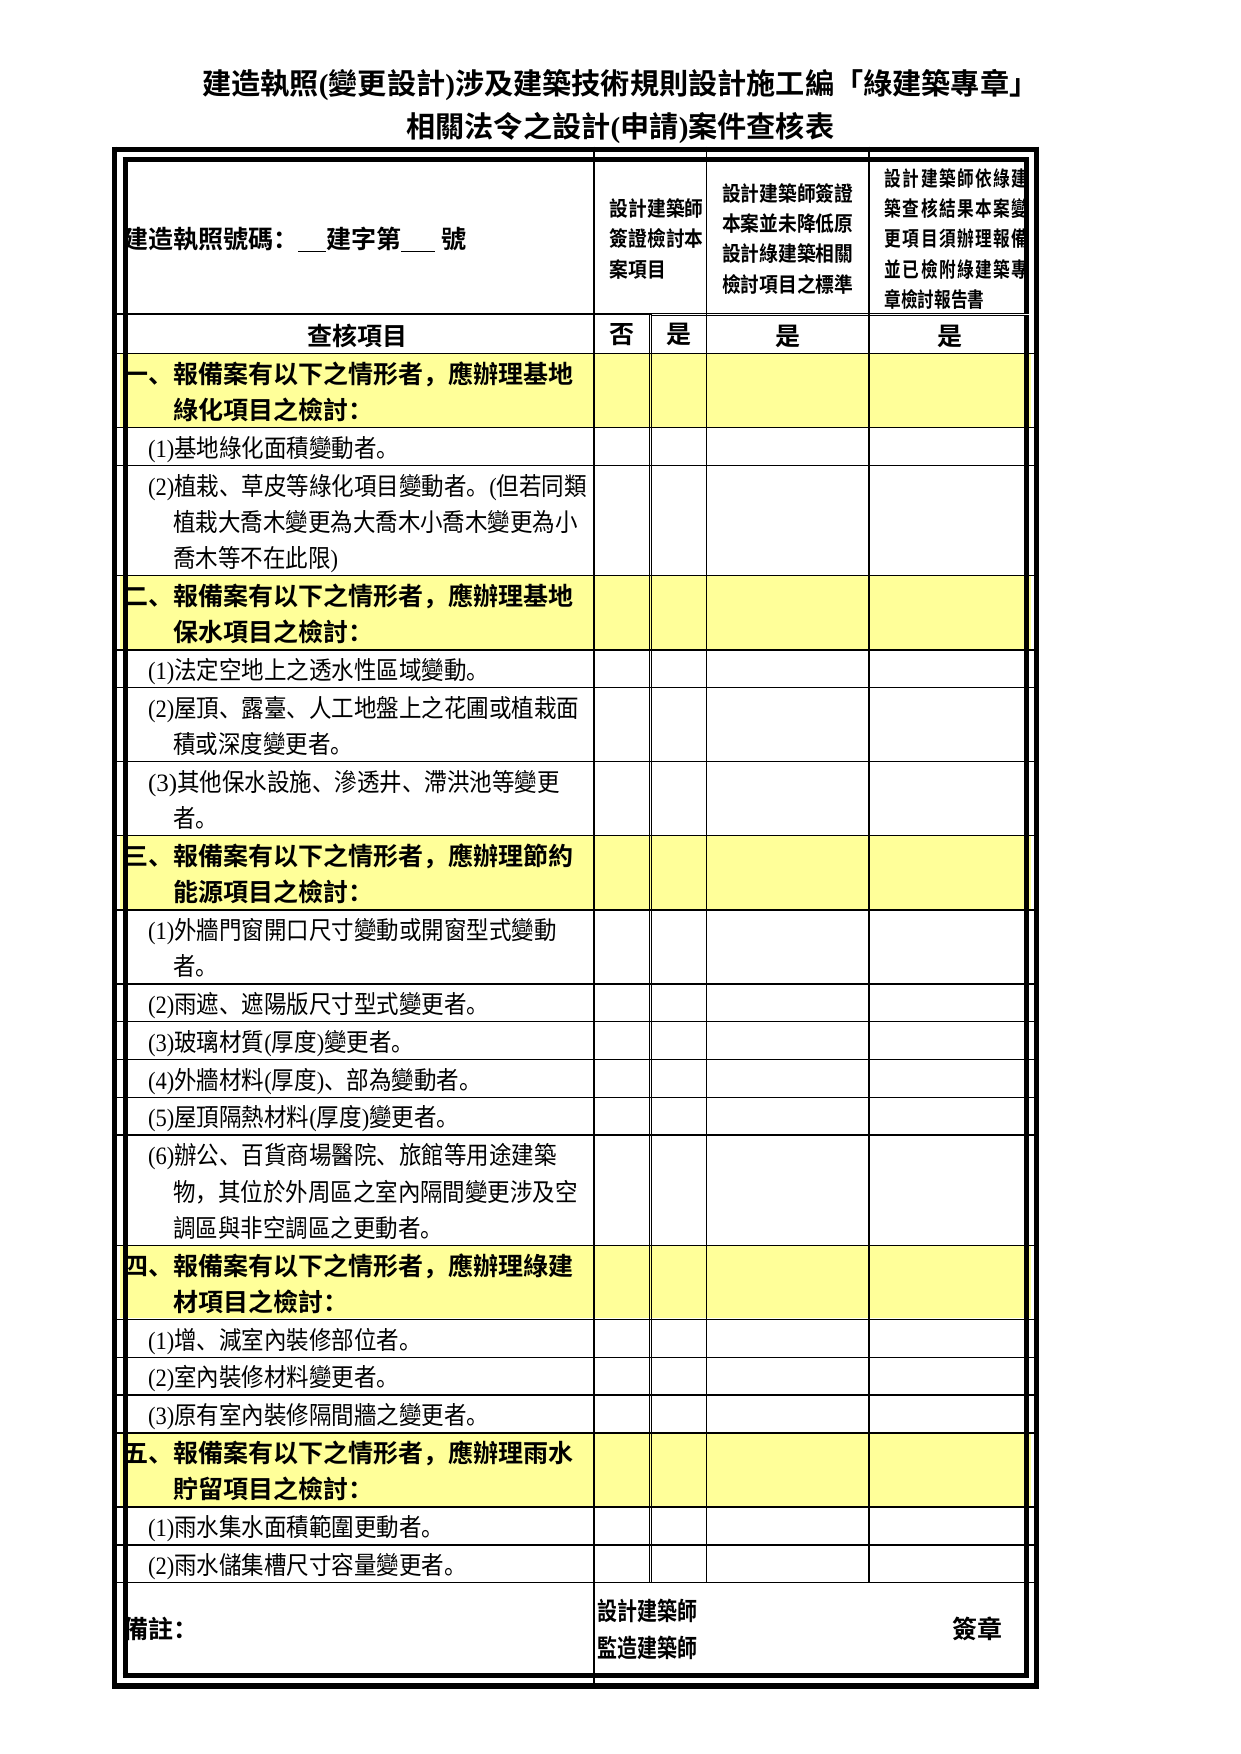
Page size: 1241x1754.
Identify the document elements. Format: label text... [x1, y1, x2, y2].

table_cell [595, 1060, 649, 1096]
table_cell [652, 1358, 706, 1394]
table_cell [870, 1546, 1024, 1582]
table_cell [707, 428, 868, 464]
table_cell [870, 1508, 1024, 1544]
table_cell 是 [870, 316, 1024, 353]
table_header 建造執照號碼： 建字第 號 [120, 152, 593, 313]
table_cell [595, 1022, 649, 1058]
table_cell [595, 836, 649, 909]
table_cell [707, 1246, 868, 1318]
table_cell [870, 651, 1024, 687]
text 建造執照(變更設計)涉及建築技術規則設計施工編「綠建築專章」 [118, 59, 1122, 103]
table_cell [870, 1060, 1024, 1096]
table_cell [870, 836, 1024, 909]
table_cell (5)屋頂隔熱材料(厚度)變更者。 [128, 1098, 593, 1134]
table_cell 四、報備案有以下之情形者，應辦理綠建材項目之檢討： [128, 1246, 593, 1318]
table_cell [870, 911, 1024, 983]
table_cell [707, 836, 868, 909]
table_cell [707, 1396, 868, 1432]
table_cell 查核項目 [128, 315, 593, 353]
table_cell [870, 576, 1024, 649]
table_cell 五、報備案有以下之情形者，應辦理雨水貯留項目之檢討： [128, 1434, 593, 1506]
table_cell (4)外牆材料(厚度)、部為變動者。 [128, 1060, 593, 1096]
table_cell [595, 911, 649, 983]
table_cell [595, 354, 649, 427]
table_cell [707, 354, 868, 427]
table_cell 三、報備案有以下之情形者，應辦理節約能源項目之檢討： [128, 836, 593, 909]
table_cell 一、報備案有以下之情形者，應辦理基地綠化項目之檢討： [128, 354, 593, 427]
table_cell (6)辦公、百貨商場醫院、旅館等用途建築物，其位於外周區之室內隔間變更涉及空調區與非空調區之更動者。 [128, 1136, 593, 1244]
table_cell [595, 1136, 649, 1244]
table_cell [870, 1022, 1024, 1058]
table_cell (2)屋頂、露臺、人工地盤上之花圃或植栽面積或深度變更者。 [128, 688, 593, 761]
table_cell [707, 911, 868, 983]
table_cell [707, 466, 868, 575]
table_cell [595, 1098, 649, 1134]
table_cell [652, 1246, 706, 1318]
table_header 設計建築師簽證檢討本案項目 [595, 162, 706, 313]
table_cell [707, 1060, 868, 1096]
table_cell 是 [707, 316, 868, 353]
table_cell [652, 836, 706, 909]
table_cell (1)增、減室內裝修部位者。 [128, 1320, 593, 1356]
table_cell 設計建築師 監造建築師 [595, 1583, 706, 1673]
table_cell [652, 1320, 706, 1356]
table_cell [870, 1098, 1024, 1134]
table_cell [707, 762, 868, 835]
table_cell [652, 651, 706, 687]
table_cell [870, 1434, 1024, 1506]
table_cell 簽章 [869, 1583, 1024, 1673]
table_cell [707, 1022, 868, 1058]
table_cell [870, 466, 1024, 575]
table_cell [595, 1320, 649, 1356]
text 相關法令之設計(申請)案件查核表 [118, 103, 1122, 147]
table_cell (1)外牆門窗開口尺寸變動或開窗型式變動者。 [128, 911, 593, 983]
table_cell [870, 762, 1024, 835]
table_cell [707, 1358, 868, 1394]
table_cell (2)室內裝修材料變更者。 [128, 1358, 593, 1394]
table_cell (2)雨遮、遮陽版尺寸型式變更者。 [128, 985, 593, 1021]
table_header [707, 152, 868, 157]
table_cell [652, 1546, 706, 1582]
table_cell (2)植栽、草皮等綠化項目變動者。(但若同類植栽大喬木變更為大喬木小喬木變更為小喬木等不在此限) [128, 466, 593, 575]
table_cell [870, 1246, 1024, 1318]
table_cell [707, 651, 868, 687]
table_cell [595, 576, 649, 649]
table_cell (1)法定空地上之透水性區域變動。 [128, 651, 593, 687]
table_cell [652, 762, 706, 835]
table_cell [652, 1508, 706, 1544]
table_cell (3)原有室內裝修隔間牆之變更者。 [128, 1396, 593, 1432]
table_cell 二、報備案有以下之情形者，應辦理基地保水項目之檢討： [128, 576, 593, 649]
table_cell [595, 1396, 649, 1432]
table_cell [595, 428, 649, 464]
table_cell [707, 985, 868, 1021]
table_cell [707, 1508, 868, 1544]
table_cell [707, 1546, 868, 1582]
table_cell 備註： [128, 1583, 593, 1673]
table_cell [652, 1060, 706, 1096]
table_cell 否 [595, 315, 649, 353]
table_cell [595, 1508, 649, 1544]
table_cell [652, 1098, 706, 1134]
table_header [595, 152, 706, 157]
table_cell [707, 1098, 868, 1134]
table_cell [870, 985, 1024, 1021]
table_cell [707, 1434, 868, 1506]
table_cell (2)雨水儲集槽尺寸容量變更者。 [128, 1546, 593, 1582]
table_cell [652, 1396, 706, 1432]
table_cell [652, 428, 706, 464]
table_cell [595, 466, 649, 575]
table_cell [652, 911, 706, 983]
table_cell [595, 1358, 649, 1394]
table_cell [870, 1358, 1024, 1394]
table_cell [595, 1246, 649, 1318]
table_cell [652, 576, 706, 649]
table_cell [595, 1434, 649, 1506]
table_header 設計建築師簽證本案並未降低原設計綠建築相關檢討項目之標準 [707, 162, 868, 313]
table_cell [652, 466, 706, 575]
table_cell [652, 1022, 706, 1058]
table_cell [652, 688, 706, 761]
table_cell (3)玻璃材質(厚度)變更者。 [128, 1022, 593, 1058]
table_header 設計建築師依綠建築查核結果本案變更項目須辦理報備並已檢附綠建築專章檢討報告書 [870, 152, 1031, 313]
table_cell [870, 354, 1024, 427]
table_cell [870, 1320, 1024, 1356]
table_cell [707, 1136, 868, 1244]
table_cell [870, 1136, 1024, 1244]
table_cell [870, 688, 1024, 761]
table_cell [870, 428, 1024, 464]
table_cell [652, 1434, 706, 1506]
table_cell [595, 688, 649, 761]
table_cell [707, 576, 868, 649]
table_cell [652, 985, 706, 1021]
table_cell (3)其他保水設施、滲透井、滯洪池等變更者。 [128, 762, 593, 835]
table_cell [707, 1320, 868, 1356]
table_cell [706, 1583, 869, 1673]
table_cell (1)雨水集水面積範圍更動者。 [128, 1508, 593, 1544]
table_cell [595, 651, 649, 687]
table_cell [595, 762, 649, 835]
table_cell [652, 1136, 706, 1244]
table_cell 是 [652, 316, 706, 353]
table_cell [707, 688, 868, 761]
table_cell [652, 354, 706, 427]
table_cell [595, 1546, 649, 1582]
table_cell [595, 985, 649, 1021]
table_cell [870, 1396, 1024, 1432]
table_cell (1)基地綠化面積變動者。 [128, 428, 593, 464]
